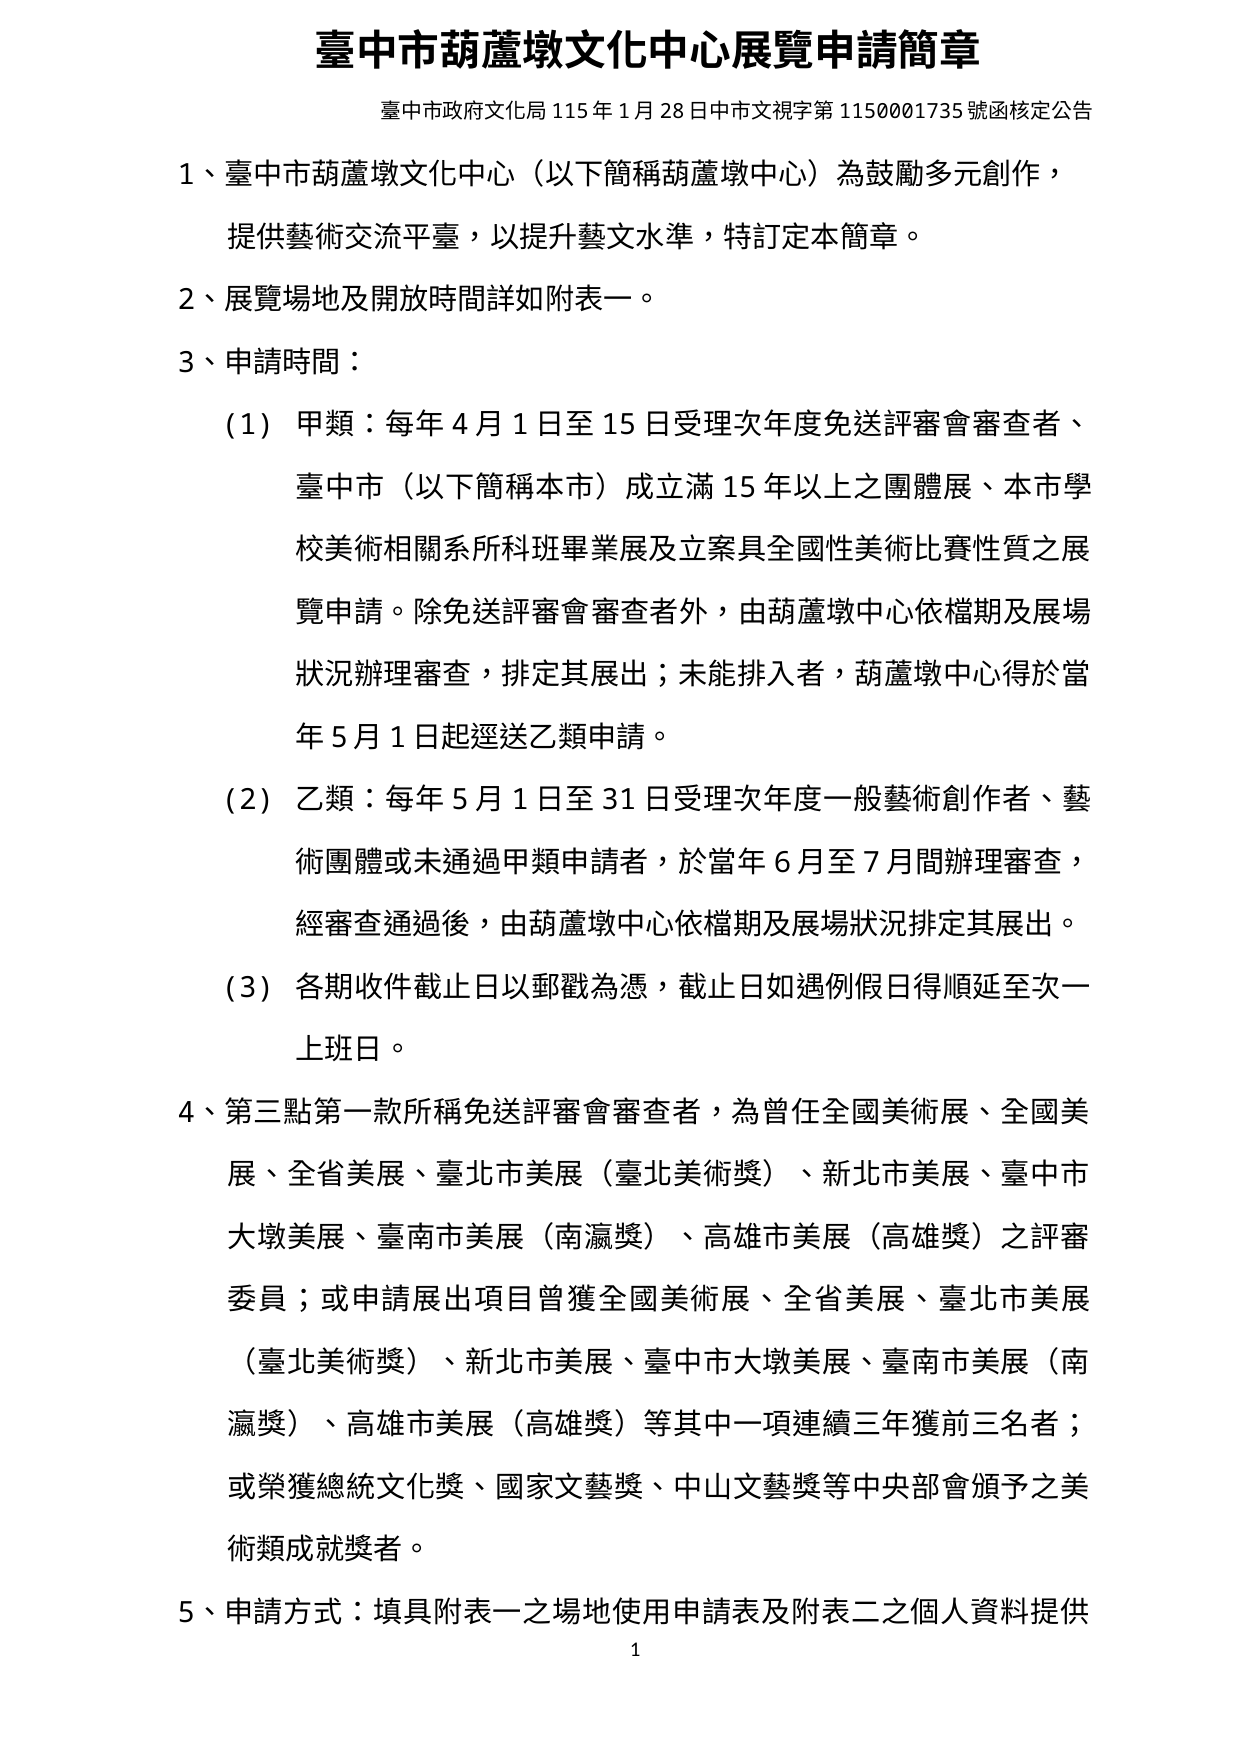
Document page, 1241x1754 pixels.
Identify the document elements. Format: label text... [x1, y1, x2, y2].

list 甲類：每年4月1日至15日受理次年度免送評審會審查者、臺中市（以下簡稱本市）成立滿15年以上之團體展、本市學校美術相關系所科班畢業展及立案具全國性美術比賽性質之展覽申請。除免送評審會審查者外，由葫蘆墩中心依檔期及展場狀況辦理審查，排定其展出；未能排入者，葫蘆墩中心得於當年5月1日起逕送乙類申請。 [221, 380, 1092, 755]
list 展覽場地及開放時間詳如附表一。 [177, 255, 1092, 318]
list 各期收件截止日以郵戳為憑，截止日如遇例假日得順延至次一上班日。 [221, 943, 1092, 1068]
text 臺中市政府文化局115年1月28日中市文視字第1150001735號函核定公告 [177, 68, 1092, 130]
list 第三點第一款所稱免送評審會審查者，為曾任全國美術展、全國美展、全省美展、臺北市美展（臺北美術獎）、新北市美展、臺中市大墩美展、臺南市美展（南瀛獎）、高雄市美展（高雄獎）之評審委員；或申請展出項目曾獲全國美術展、全省美展、臺北市美展（臺北美術獎）、新北市美展、臺中市大墩美展、臺南市美展（南瀛獎）、高雄市美展（高雄獎）等其中一項連續三年獲前三名者；或榮獲總統文化獎、國家文藝獎、中山文藝獎等中央部會頒予之美術類成就獎者。 [177, 1068, 1092, 1568]
list 乙類：每年5月1日至31日受理次年度一般藝術創作者、藝術團體或未通過甲類申請者，於當年6月至7月間辦理審查，經審查通過後，由葫蘆墩中心依檔期及展場狀況排定其展出。 [221, 755, 1092, 943]
text 臺中市葫蘆墩文化中心展覽申請簡章 [177, 5, 1092, 68]
list 申請時間： [177, 318, 1092, 380]
list 申請方式：填具附表一之場地使用申請表及附表二之個人資料提供 [177, 1568, 1092, 1630]
list 臺中市葫蘆墩文化中心（以下簡稱葫蘆墩中心）為鼓勵多元創作，提供藝術交流平臺，以提升藝文水準，特訂定本簡章。 [177, 130, 1092, 255]
